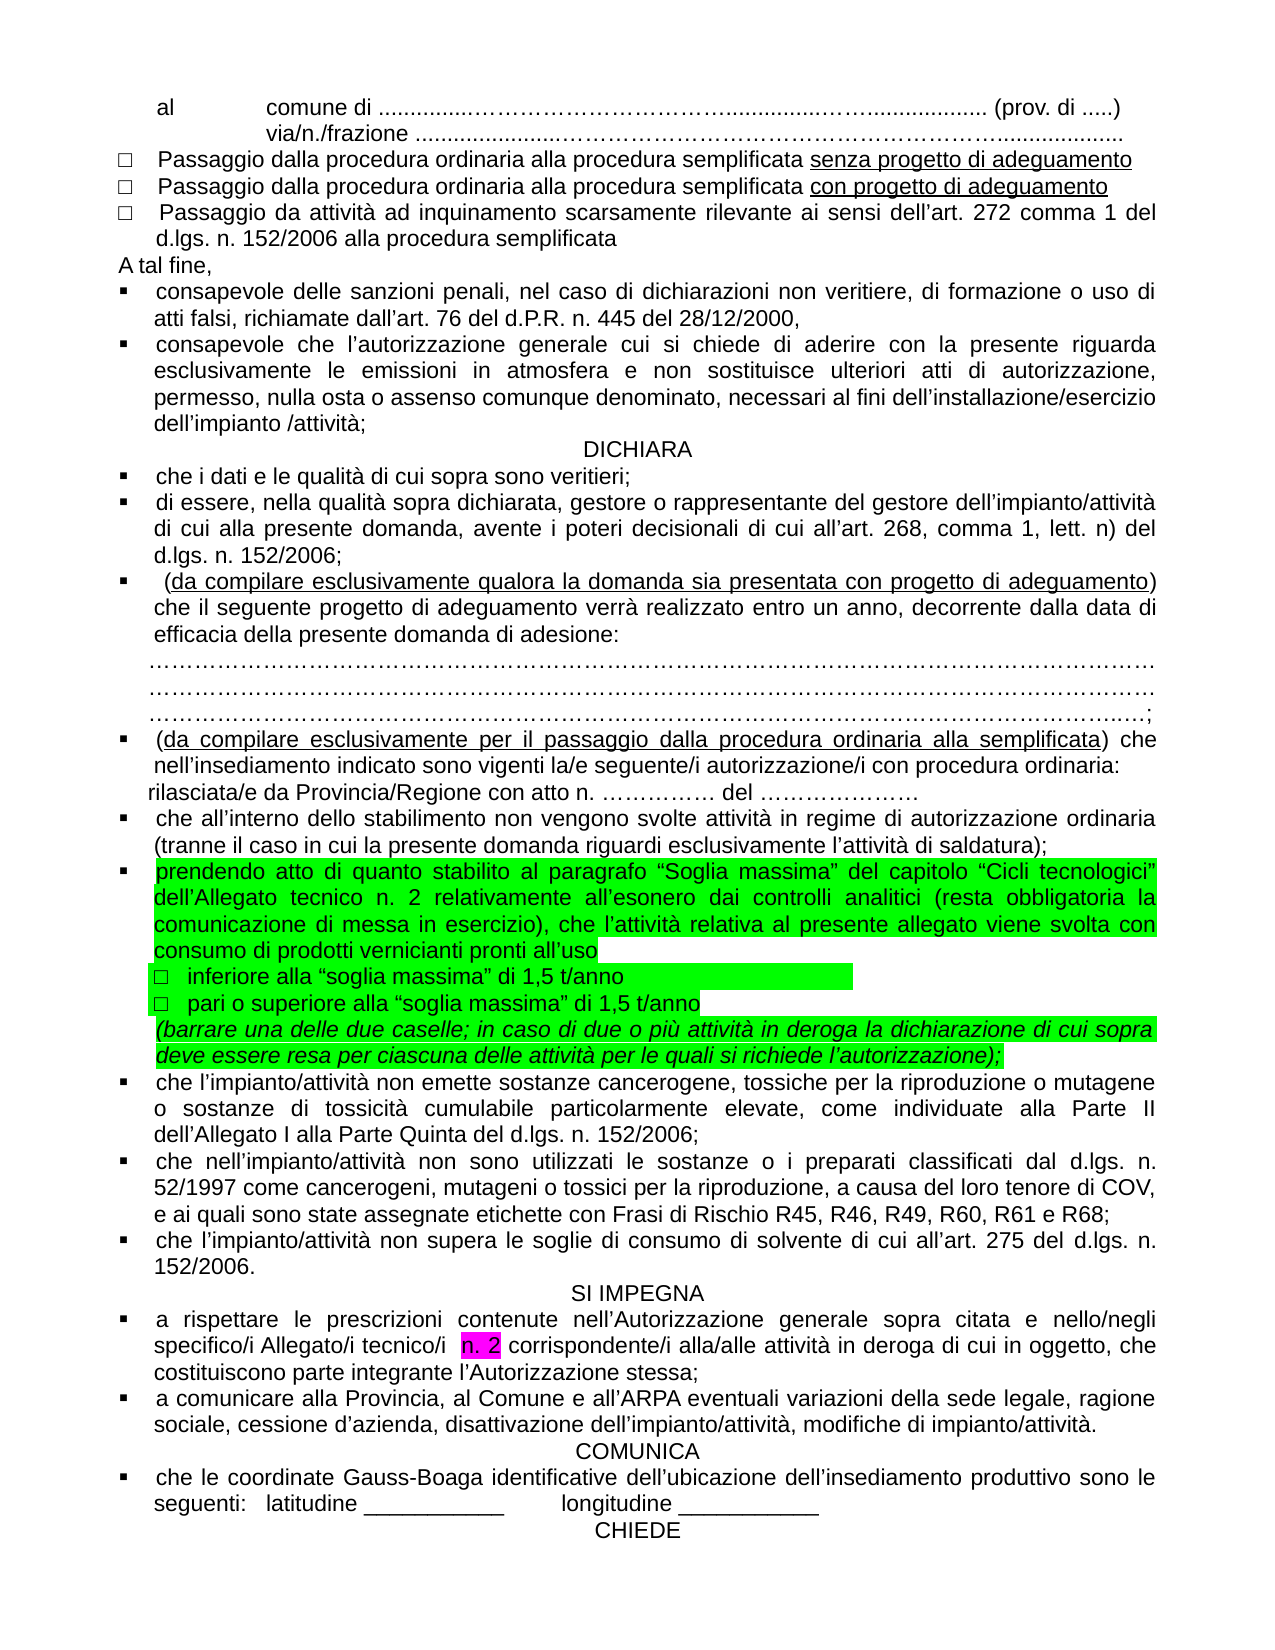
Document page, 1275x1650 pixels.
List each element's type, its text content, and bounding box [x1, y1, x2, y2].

text □ Passaggio dalla procedura ordinaria alla procedura semplificata con progetto di adeguamento [118, 173, 1157, 199]
list che nell’impianto/attività non sono utilizzati le sostanze o i preparati classificati dal d.lgs. n. 52/1997 come cancerogeni, mutageni o tossici per la riproduzione, a causa del loro tenore di COV, e ai quali sono state assegnate etichette con Frasi di Rischio R45, R46, R49, R60, R61 e R68; [118, 1148, 1157, 1227]
list prendendo atto di quanto stabilito al paragrafo “Soglia massima” del capitolo “Cicli tecnologici” dell’Allegato tecnico n. 2 relativamente all’esonero dai controlli analitici (resta obbligatoria la comunicazione di messa in esercizio), che l’attività relativa al presente allegato viene svolta con consumo di prodotti vernicianti pronti all’uso [118, 858, 1157, 963]
text CHIEDE [118, 1517, 1157, 1543]
text □ inferiore alla “soglia massima” di 1,5 t/anno [148, 963, 1157, 990]
list che i dati e le qualità di cui sopra sono veritieri; [118, 463, 1157, 489]
list che l’impianto/attività non emette sostanze cancerogene, tossiche per la riproduzione o mutagene o sostanze di tossicità cumulabile particolarmente elevate, come individuate alla Parte II dell’Allegato I alla Parte Quinta del d.lgs. n. 152/2006; [118, 1069, 1157, 1148]
list consapevole che l’autorizzazione generale cui si chiede di aderire con la presente riguarda esclusivamente le emissioni in atmosfera e non sostituisce ulteriori atti di autorizzazione, permesso, nulla osta o assenso comunque denominato, necessari al fini dell’installazione/esercizio dell’impianto /attività; [118, 331, 1157, 436]
list (da compilare esclusivamente per il passaggio dalla procedura ordinaria alla semplificata) che nell’insediamento indicato sono vigenti la/e seguente/i autorizzazione/i con procedura ordinaria: [118, 726, 1157, 779]
text DICHIARA [118, 436, 1157, 463]
text □ Passaggio dalla procedura ordinaria alla procedura semplificata senza progetto di adeguamento [118, 146, 1157, 173]
list a rispettare le prescrizioni contenute nell’Autorizzazione generale sopra citata e nello/negli specifico/i Allegato/i tecnico/i n. 2 corrispondente/i alla/alle attività in deroga di cui in oggetto, che costituiscono parte integrante l’Autorizzazione stessa; [118, 1306, 1157, 1385]
text SI IMPEGNA [118, 1279, 1157, 1306]
text via/n./frazione .......................………………………………………………….................... [192, 120, 1157, 146]
text al comune di ...............……………………………...............……................... (prov. di .....) [118, 94, 1157, 120]
list che le coordinate Gauss-Boaga identificative dell’ubicazione dell’insediamento produttivo sono le seguenti: latitudine ___________ longitudine ___________ [118, 1464, 1157, 1517]
text (barrare una delle due caselle; in caso di due o più attività in deroga la dichiarazione di cui sopra deve essere resa per ciascuna delle attività per le quali si richiede l’autorizzazione); [156, 1016, 1157, 1069]
text rilasciata/e da Provincia/Regione con atto n. …………… del ………………… [118, 779, 1157, 805]
text …………………………………………………………………………………………………………………………………………………………………………………………………………………………………………………………………………………………………………………………………………………………..…; [148, 647, 1157, 726]
list che l’impianto/attività non supera le soglie di consumo di solvente di cui all’art. 275 del d.lgs. n. 152/2006. [118, 1227, 1157, 1279]
list che all’interno dello stabilimento non vengono svolte attività in regime di autorizzazione ordinaria (tranne il caso in cui la presente domanda riguardi esclusivamente l’attività di saldatura); [118, 805, 1157, 858]
list di essere, nella qualità sopra dichiarata, gestore o rappresentante del gestore dell’impianto/attività di cui alla presente domanda, avente i poteri decisionali di cui all’art. 268, comma 1, lett. n) del d.lgs. n. 152/2006; [118, 489, 1157, 568]
text □ pari o superiore alla “soglia massima” di 1,5 t/anno [118, 990, 1157, 1016]
text COMUNICA [118, 1438, 1157, 1464]
list consapevole delle sanzioni penali, nel caso di dichiarazioni non veritiere, di formazione o uso di atti falsi, richiamate dall’art. 76 del d.P.R. n. 445 del 28/12/2000, [118, 278, 1157, 331]
text □ Passaggio da attività ad inquinamento scarsamente rilevante ai sensi dell’art. 272 comma 1 del d.lgs. n. 152/2006 alla procedura semplificata [118, 199, 1157, 252]
text A tal fine, [118, 252, 1157, 278]
list (da compilare esclusivamente qualora la domanda sia presentata con progetto di adeguamento) che il seguente progetto di adeguamento verrà realizzato entro un anno, decorrente dalla data di efficacia della presente domanda di adesione: [118, 568, 1157, 647]
list a comunicare alla Provincia, al Comune e all’ARPA eventuali variazioni della sede legale, ragione sociale, cessione d’azienda, disattivazione dell’impianto/attività, modifiche di impianto/attività. [118, 1385, 1157, 1438]
